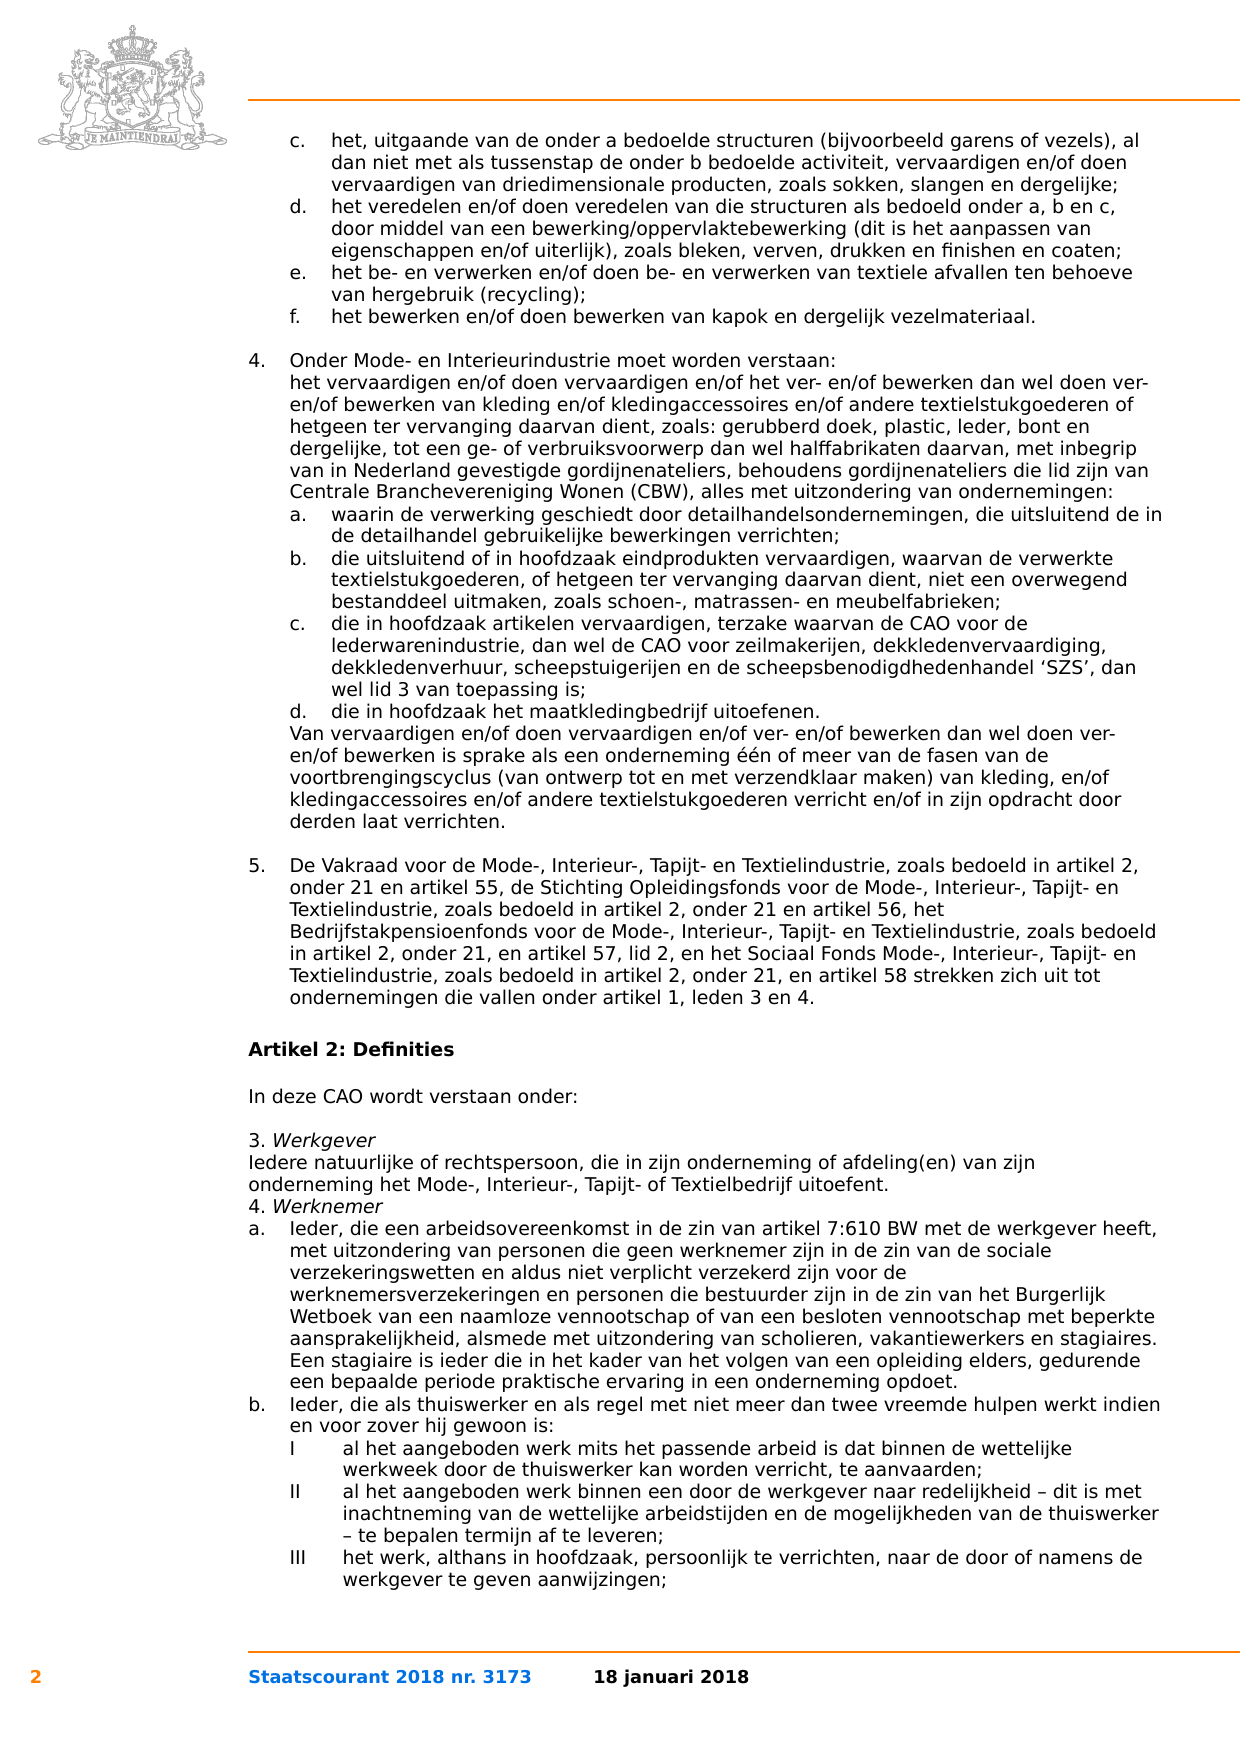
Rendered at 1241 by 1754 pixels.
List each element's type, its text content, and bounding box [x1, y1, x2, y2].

text 4. Onder Mode- en Interieurindustrie moet worden verstaan: [248, 349, 1163, 372]
text Iedere natuurlijke of rechtspersoon, die in zijn onderneming of afdeling(en) van zijn onderneming het Mode-, Interieur-, Tapijt- of Textielbedrijf uitoefent. [248, 1152, 1163, 1196]
text a. waarin de verwerking geschiedt door detailhandelsondernemingen, die uitsluitend de in de detailhandel gebruikelijke bewerkingen verrichten; [289, 503, 1163, 547]
text e. het be- en verwerken en/of doen be- en verwerken van textiele afvallen ten behoeve van hergebruik (recycling); [289, 262, 1163, 306]
text het vervaardigen en/of doen vervaardigen en/of het ver- en/of bewerken dan wel doen ver- en/of bewerken van kleding en/of kledingaccessoires en/of andere textielstukgoederen of hetgeen ter vervanging daarvan dient, zoals: gerubberd doek, plastic, leder, bont en dergelijke, tot een ge- of verbruiksvoorwerp dan wel halffabrikaten daarvan, met inbegrip van in Nederland gevestigde gordijnenateliers, behoudens gordijnenateliers die lid zijn van Centrale Branchevereniging Wonen (CBW), alles met uitzondering van ondernemingen: [289, 372, 1163, 503]
text 4. Werknemer [248, 1196, 1163, 1218]
text f. het bewerken en/of doen bewerken van kapok en dergelijk vezelmateriaal. [289, 306, 1163, 328]
text c. het, uitgaande van de onder a bedoelde structuren (bijvoorbeeld garens of vezels), al dan niet met als tussenstap de onder b bedoelde activiteit, vervaardigen en/of doen vervaardigen van driedimensionale producten, zoals sokken, slangen en dergelijke; [289, 130, 1163, 196]
text c. die in hoofdzaak artikelen vervaardigen, terzake waarvan de CAO voor de lederwarenindustrie, dan wel de CAO voor zeilmakerijen, dekkledenvervaardiging, dekkledenverhuur, scheepstuigerijen en de scheepsbenodigdhedenhandel ‘SZS’, dan wel lid 3 van toepassing is; [289, 613, 1163, 701]
text I al het aangeboden werk mits het passende arbeid is dat binnen de wettelijke werkweek door de thuiswerker kan worden verricht, te aanvaarden; [289, 1437, 1163, 1481]
text III het werk, althans in hoofdzaak, persoonlijk te verrichten, naar de door of namens de werkgever te geven aanwijzingen; [289, 1547, 1163, 1591]
text b. Ieder, die als thuiswerker en als regel met niet meer dan twee vreemde hulpen werkt indien en voor zover hij gewoon is: [248, 1393, 1163, 1437]
picture [38, 25, 227, 150]
text a. Ieder, die een arbeidsovereenkomst in de zin van artikel 7:610 BW met de werkgever heeft, met uitzondering van personen die geen werknemer zijn in de zin van de sociale verzekeringswetten en aldus niet verplicht verzekerd zijn voor de werknemersverzekeringen en personen die bestuurder zijn in de zin van het Burgerlijk Wetboek van een naamloze vennootschap of van een besloten vennootschap met beperkte aansprakelijkheid, alsmede met uitzondering van scholieren, vakantiewerkers en stagiaires. [248, 1218, 1163, 1349]
text d. het veredelen en/of doen veredelen van die structuren als bedoeld onder a, b en c, door middel van een bewerking/oppervlaktebewerking (dit is het aanpassen van eigenschappen en/of uiterlijk), zoals bleken, verven, drukken en finishen en coaten; [289, 196, 1163, 262]
text 5. De Vakraad voor de Mode-, Interieur-, Tapijt- en Textielindustrie, zoals bedoeld in artikel 2, onder 21 en artikel 55, de Stichting Opleidingsfonds voor de Mode-, Interieur-, Tapijt- en Textielindustrie, zoals bedoeld in artikel 2, onder 21 en artikel 56, het Bedrijfstakpensioenfonds voor de Mode-, Interieur-, Tapijt- en Textielindustrie, zoals bedoeld in artikel 2, onder 21, en artikel 57, lid 2, en het Sociaal Fonds Mode-, Interieur-, Tapijt- en Textielindustrie, zoals bedoeld in artikel 2, onder 21, en artikel 58 strekken zich uit tot ondernemingen die vallen onder artikel 1, leden 3 en 4. [248, 855, 1163, 1009]
text b. die uitsluitend of in hoofdzaak eindprodukten vervaardigen, waarvan de verwerkte textielstukgoederen, of hetgeen ter vervanging daarvan dient, niet een overwegend bestanddeel uitmaken, zoals schoen-, matrassen- en meubelfabrieken; [289, 547, 1163, 613]
text 3. Werkgever [248, 1130, 1163, 1152]
text II al het aangeboden werk binnen een door de werkgever naar redelijkheid – dit is met inachtneming van de wettelijke arbeidstijden en de mogelijkheden van de thuiswerker – te bepalen termijn af te leveren; [289, 1481, 1163, 1547]
text In deze CAO wordt verstaan onder: [248, 1086, 1163, 1108]
text d. die in hoofdzaak het maatkledingbedrijf uitoefenen. [289, 701, 1163, 723]
text Een stagiaire is ieder die in het kader van het volgen van een opleiding elders, gedurende een bepaalde periode praktische ervaring in een onderneming opdoet. [289, 1349, 1163, 1393]
subtitle Artikel 2: Definities [248, 1039, 1163, 1061]
text Van vervaardigen en/of doen vervaardigen en/of ver- en/of bewerken dan wel doen ver- en/of bewerken is sprake als een onderneming één of meer van de fasen van de voortbrengingscyclus (van ontwerp tot en met verzendklaar maken) van kleding, en/of kledingaccessoires en/of andere textielstukgoederen verricht en/of in zijn opdracht door derden laat verrichten. [289, 723, 1163, 833]
